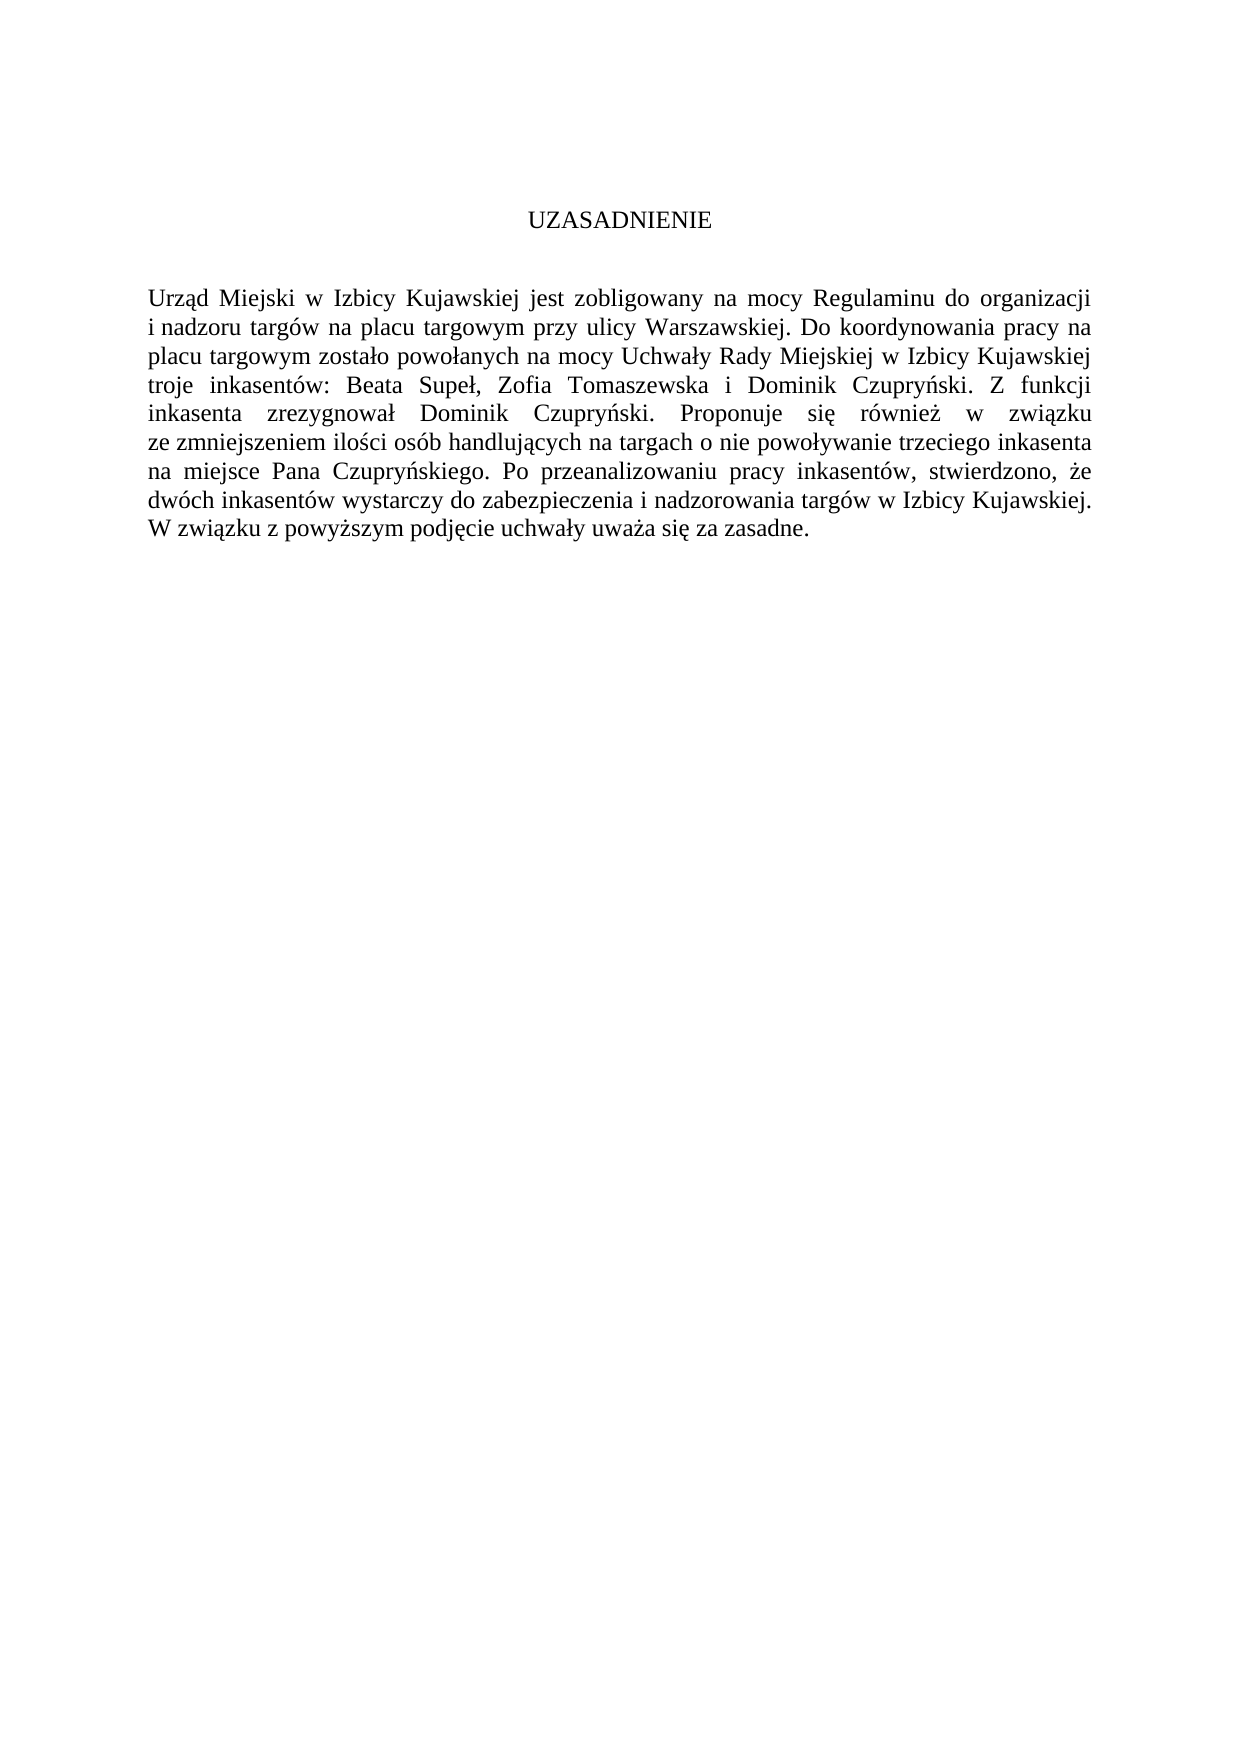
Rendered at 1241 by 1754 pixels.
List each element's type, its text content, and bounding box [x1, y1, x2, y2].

text UZASADNIENIE [148, 148, 1093, 234]
text Urząd Miejski w Izbicy Kujawskiej jest zobligowany na mocy Regulaminu do organizacji i nadzoru targów na placu targowym przy ulicy Warszawskiej. Do koordynowania pracy na placu targowym zostało powołanych na mocy Uchwały Rady Miejskiej w Izbicy Kujawskiej troje inkasentów: Beata Supeł, Zofia Tomaszewska i Dominik Czupryński. Z funkcji inkasenta zrezygnował Dominik Czupryński. Proponuje się również w związku ze zmniejszeniem ilości osób handlujących na targach o nie powoływanie trzeciego inkasenta na miejsce Pana Czupryńskiego. Po przeanalizowaniu pracy inkasentów, stwierdzono, że dwóch inkasentów wystarczy do zabezpieczenia i nadzorowania targów w Izbicy Kujawskiej. W związku z powyższym podjęcie uchwały uważa się za zasadne. [148, 283, 1093, 542]
